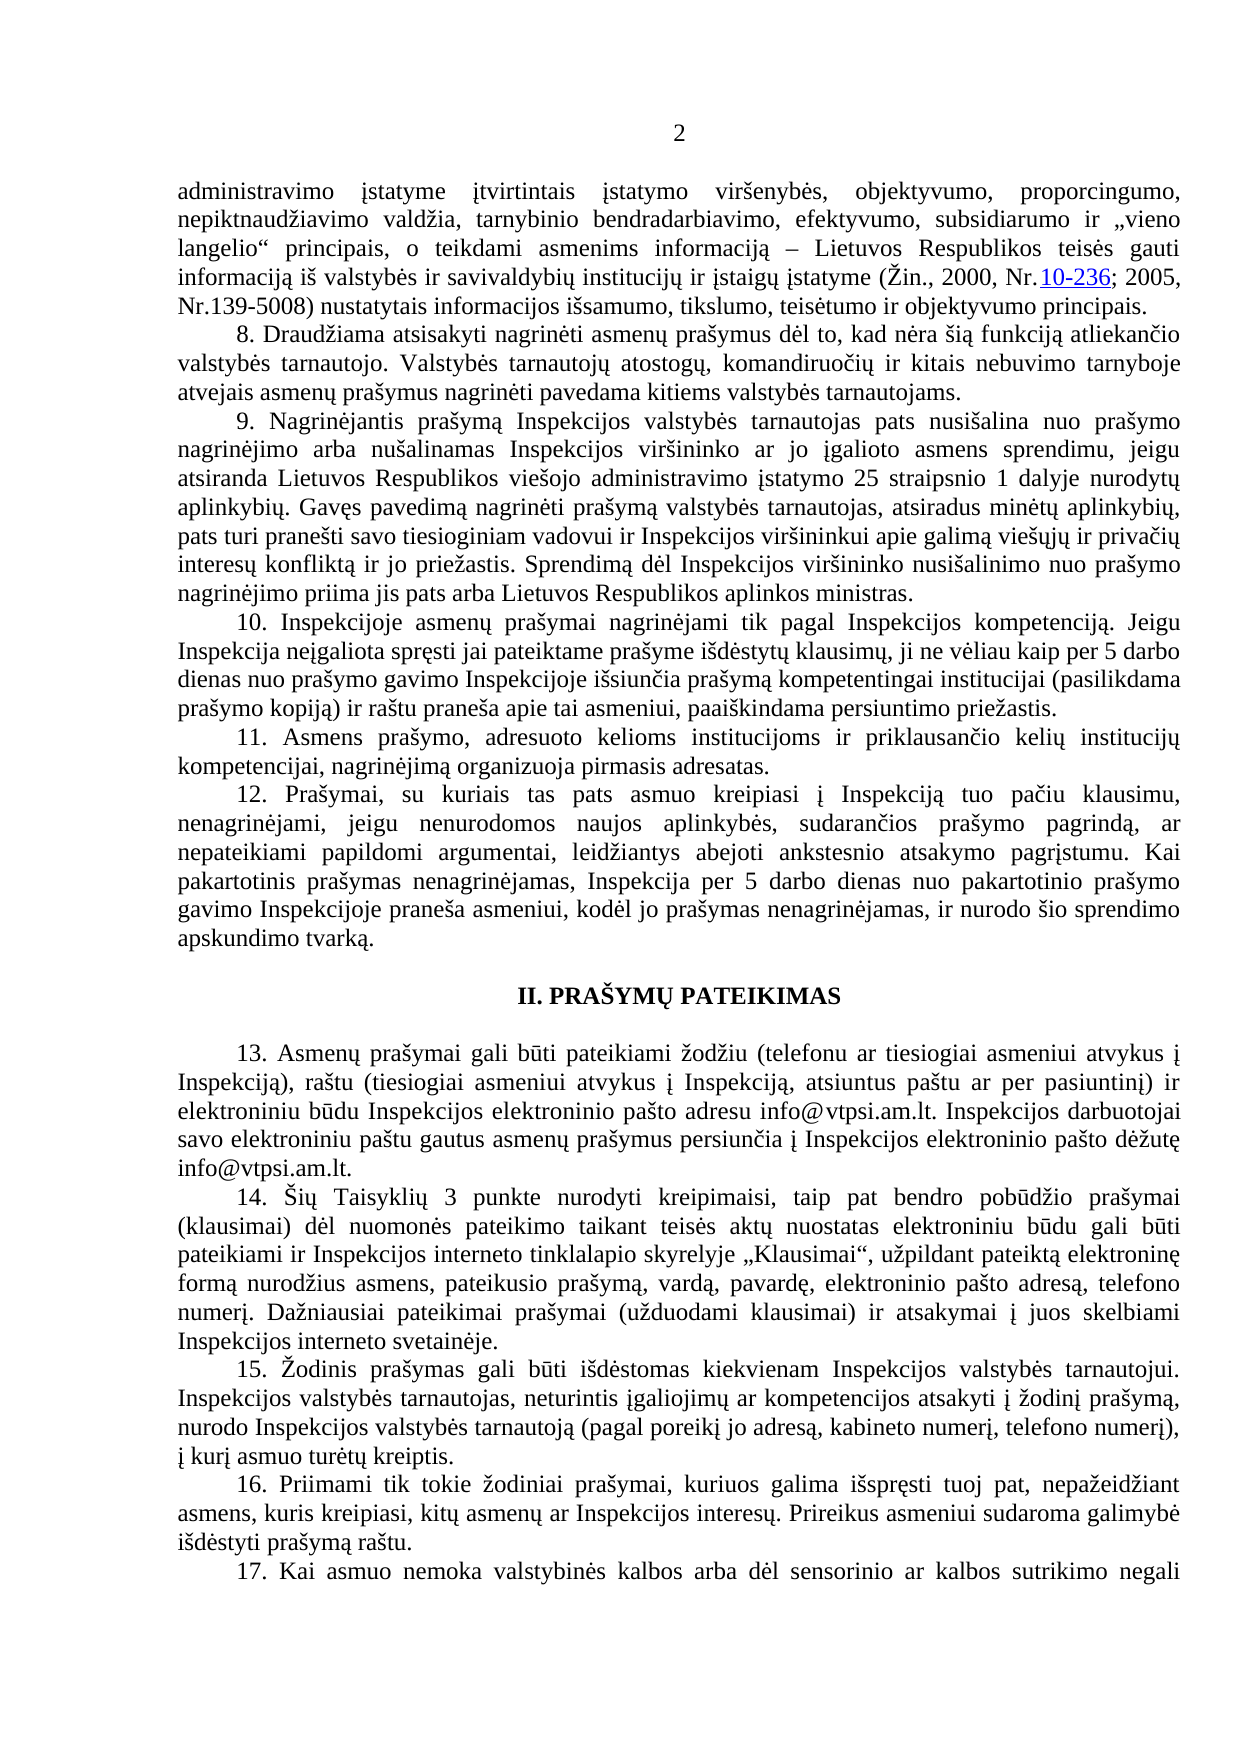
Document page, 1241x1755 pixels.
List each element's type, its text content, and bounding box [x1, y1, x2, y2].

text 17. Kai asmuo nemoka valstybinės kalbos arba dėl sensorinio ar kalbos sutrikimo negali [177, 1556, 1181, 1584]
text 13. Asmenų prašymai gali būti pateikiami žodžiu (telefonu ar tiesiogiai asmeniui atvykus į Inspekciją), raštu (tiesiogiai asmeniui atvykus į Inspekciją, atsiuntus paštu ar per pasiuntinį) ir elektroniniu būdu Inspekcijos elektroninio pašto adresu info@vtpsi.am.lt. Inspekcijos darbuotojai savo elektroniniu paštu gautus asmenų prašymus persiunčia į Inspekcijos elektroninio pašto dėžutę info@vtpsi.am.lt. [177, 1038, 1181, 1182]
text 8. Draudžiama atsisakyti nagrinėti asmenų prašymus dėl to, kad nėra šią funkciją atliekančio valstybės tarnautojo. Valstybės tarnautojų atostogų, komandiruočių ir kitais nebuvimo tarnyboje atvejais asmenų prašymus nagrinėti pavedama kitiems valstybės tarnautojams. [177, 319, 1181, 406]
text 9. Nagrinėjantis prašymą Inspekcijos valstybės tarnautojas pats nusišalina nuo prašymo nagrinėjimo arba nušalinamas Inspekcijos viršininko ar jo įgalioto asmens sprendimu, jeigu atsiranda Lietuvos Respublikos viešojo administravimo įstatymo 25 straipsnio 1 dalyje nurodytų aplinkybių. Gavęs pavedimą nagrinėti prašymą valstybės tarnautojas, atsiradus minėtų aplinkybių, pats turi pranešti savo tiesioginiam vadovui ir Inspekcijos viršininkui apie galimą viešųjų ir privačių interesų konfliktą ir jo priežastis. Sprendimą dėl Inspekcijos viršininko nusišalinimo nuo prašymo nagrinėjimo priima jis pats arba Lietuvos Respublikos aplinkos ministras. [177, 406, 1181, 607]
text administravimo įstatyme įtvirtintais įstatymo viršenybės, objektyvumo, proporcingumo, nepiktnaudžiavimo valdžia, tarnybinio bendradarbiavimo, efektyvumo, subsidiarumo ir „vieno langelio“ principais, o teikdami asmenims informaciją – Lietuvos Respublikos teisės gauti informaciją iš valstybės ir savivaldybių institucijų ir įstaigų įstatyme (Žin., 2000, Nr.10-236; 2005, Nr.139-5008) nustatytais informacijos išsamumo, tikslumo, teisėtumo ir objektyvumo principais. [177, 176, 1181, 319]
text 15. Žodinis prašymas gali būti išdėstomas kiekvienam Inspekcijos valstybės tarnautojui. Inspekcijos valstybės tarnautojas, neturintis įgaliojimų ar kompetencijos atsakyti į žodinį prašymą, nurodo Inspekcijos valstybės tarnautoją (pagal poreikį jo adresą, kabineto numerį, telefono numerį), į kurį asmuo turėtų kreiptis. [177, 1354, 1181, 1469]
text 12. Prašymai, su kuriais tas pats asmuo kreipiasi į Inspekciją tuo pačiu klausimu, nenagrinėjami, jeigu nenurodomos naujos aplinkybės, sudarančios prašymo pagrindą, ar nepateikiami papildomi argumentai, leidžiantys abejoti ankstesnio atsakymo pagrįstumu. Kai pakartotinis prašymas nenagrinėjamas, Inspekcija per 5 darbo dienas nuo pakartotinio prašymo gavimo Inspekcijoje praneša asmeniui, kodėl jo prašymas nenagrinėjamas, ir nurodo šio sprendimo apskundimo tvarką. [177, 779, 1181, 952]
text II. PRAŠYMŲ PATEIKIMAS [177, 981, 1181, 1009]
text 10. Inspekcijoje asmenų prašymai nagrinėjami tik pagal Inspekcijos kompetenciją. Jeigu Inspekcija neįgaliota spręsti jai pateiktame prašyme išdėstytų klausimų, ji ne vėliau kaip per 5 darbo dienas nuo prašymo gavimo Inspekcijoje išsiunčia prašymą kompetentingai institucijai (pasilikdama prašymo kopiją) ir raštu praneša apie tai asmeniui, paaiškindama persiuntimo priežastis. [177, 607, 1181, 722]
text 16. Priimami tik tokie žodiniai prašymai, kuriuos galima išspręsti tuoj pat, nepažeidžiant asmens, kuris kreipiasi, kitų asmenų ar Inspekcijos interesų. Prireikus asmeniui sudaroma galimybė išdėstyti prašymą raštu. [177, 1469, 1181, 1556]
text 11. Asmens prašymo, adresuoto kelioms institucijoms ir priklausančio kelių institucijų kompetencijai, nagrinėjimą organizuoja pirmasis adresatas. [177, 722, 1181, 779]
text 14. Šių Taisyklių 3 punkte nurodyti kreipimaisi, taip pat bendro pobūdžio prašymai (klausimai) dėl nuomonės pateikimo taikant teisės aktų nuostatas elektroniniu būdu gali būti pateikiami ir Inspekcijos interneto tinklalapio skyrelyje „Klausimai“, užpildant pateiktą elektroninę formą nurodžius asmens, pateikusio prašymą, vardą, pavardę, elektroninio pašto adresą, telefono numerį. Dažniausiai pateikimai prašymai (užduodami klausimai) ir atsakymai į juos skelbiami Inspekcijos interneto svetainėje. [177, 1182, 1181, 1354]
